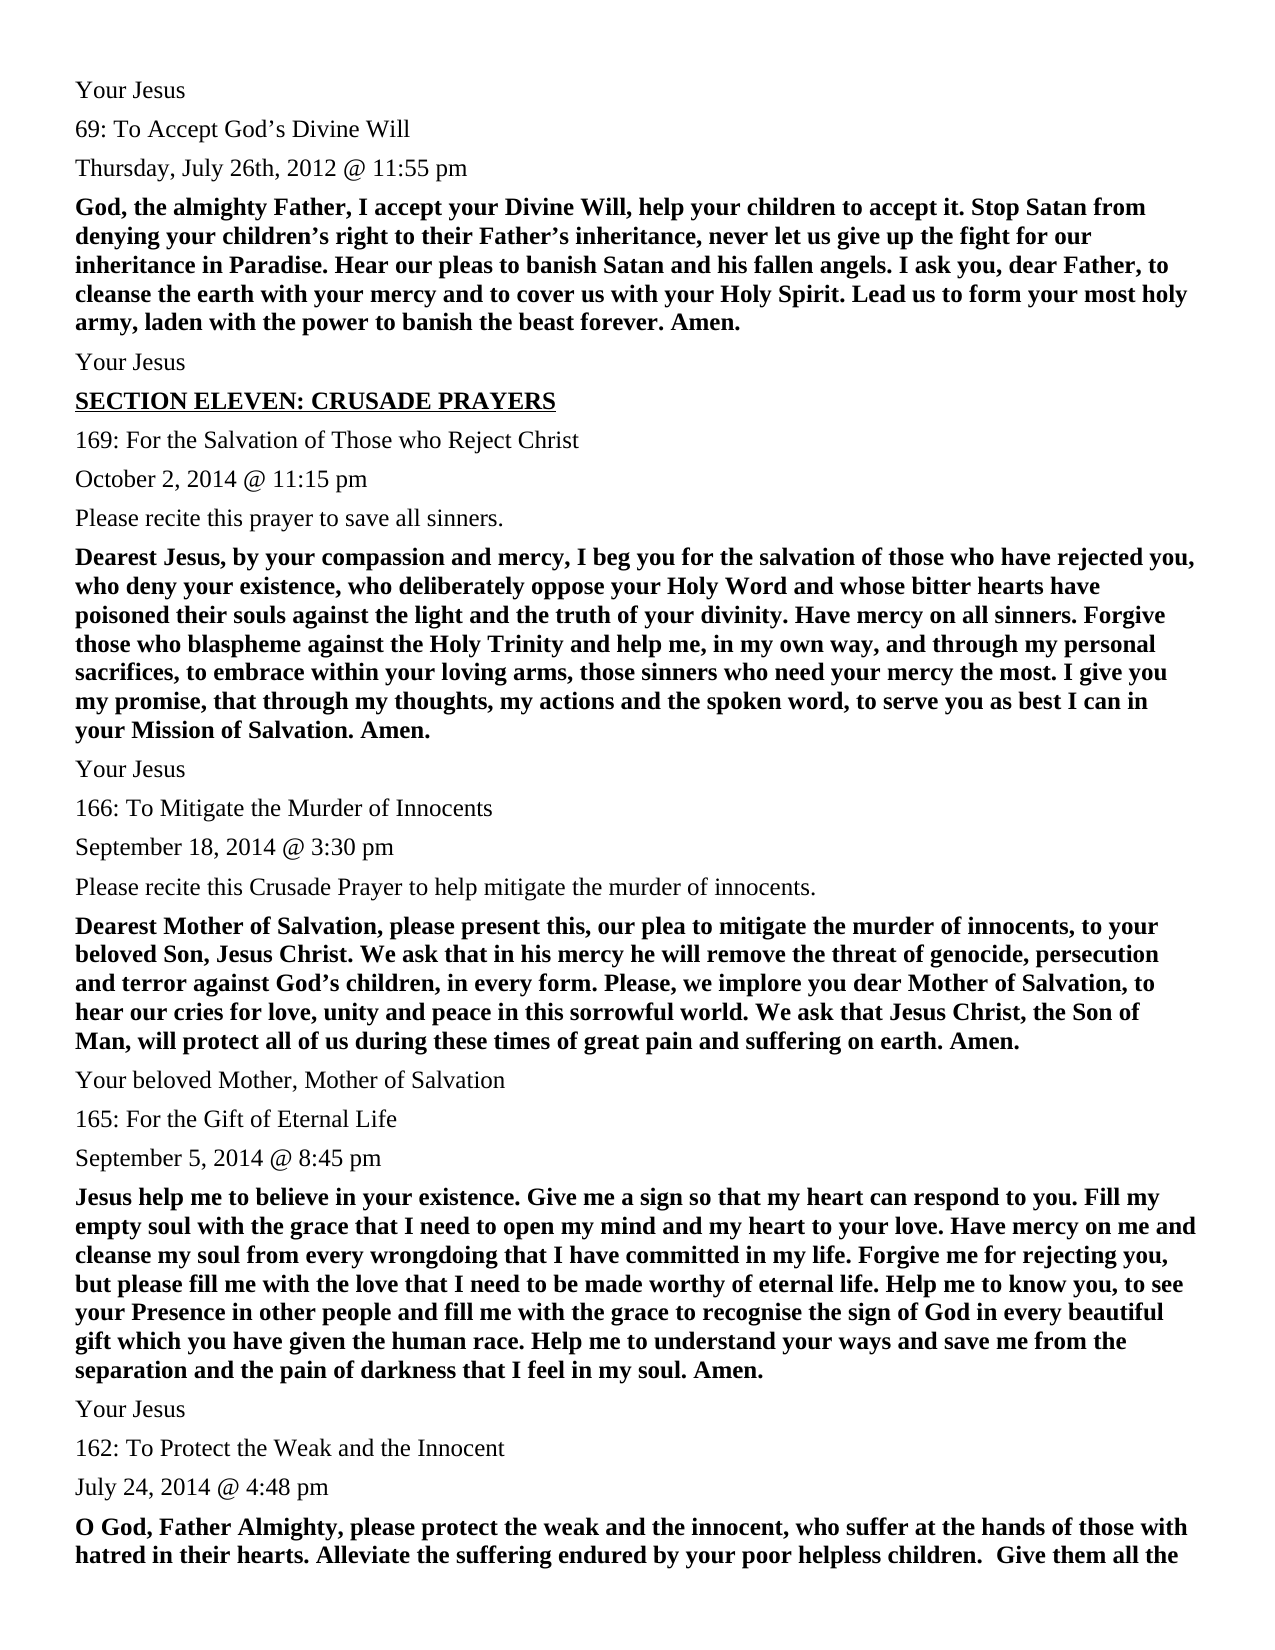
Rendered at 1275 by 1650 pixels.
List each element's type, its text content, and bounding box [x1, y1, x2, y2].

text October 2, 2014 @ 11:15 pm [75, 464, 1200, 493]
text Jesus help me to believe in your existence. Give me a sign so that my heart can respond to you. Fill my empty soul with the grace that I need to open my mind and my heart to your love. Have mercy on me and cleanse my soul from every wrongdoing that I have committed in my life. Forgive me for rejecting you, but please fill me with the love that I need to be made worthy of eternal life. Help me to know you, to see your Presence in other people and fill me with the grace to recognise the sign of God in every beautiful gift which you have given the human race. Help me to understand your ways and save me from the separation and the pain of darkness that I feel in my soul. Amen. [75, 1182, 1200, 1384]
text Your Jesus [75, 1394, 1200, 1423]
text Your Jesus [75, 347, 1200, 375]
text 166: To Mitigate the Murder of Innocents [75, 793, 1200, 822]
text SECTION ELEVEN: CRUSADE PRAYERS [75, 386, 1200, 414]
text Your Jesus [75, 75, 1200, 104]
text September 18, 2014 @ 3:30 pm [75, 832, 1200, 861]
text God, the almighty Father, I accept your Divine Will, help your children to accept it. Stop Satan from denying your children’s right to their Father’s inheritance, never let us give up the fight for our inheritance in Paradise. Hear our pleas to banish Satan and his fallen angels. I ask you, dear Father, to cleanse the earth with your mercy and to cover us with your Holy Spirit. Lead us to form your most holy army, laden with the power to banish the beast forever. Amen. [75, 192, 1200, 336]
text 169: For the Salvation of Those who Reject Christ [75, 425, 1200, 454]
text 165: For the Gift of Eternal Life [75, 1104, 1200, 1133]
text Dearest Mother of Salvation, please present this, our plea to mitigate the murder of innocents, to your beloved Son, Jesus Christ. We ask that in his mercy he will remove the threat of genocide, persecution and terror against God’s children, in every form. Please, we implore you dear Mother of Salvation, to hear our cries for love, unity and peace in this sorrowful world. We ask that Jesus Christ, the Son of Man, will protect all of us during these times of great pain and suffering on earth. Amen. [75, 911, 1200, 1054]
text 162: To Protect the Weak and the Innocent [75, 1433, 1200, 1462]
text Please recite this prayer to save all sinners. [75, 503, 1200, 532]
text September 5, 2014 @ 8:45 pm [75, 1143, 1200, 1172]
text July 24, 2014 @ 4:48 pm [75, 1472, 1200, 1501]
text Your Jesus [75, 754, 1200, 783]
text Please recite this Crusade Prayer to help mitigate the murder of innocents. [75, 872, 1200, 900]
text Your beloved Mother, Mother of Salvation [75, 1065, 1200, 1094]
text 69: To Accept God’s Divine Will [75, 114, 1200, 143]
text Dearest Jesus, by your compassion and mercy, I beg you for the salvation of those who have rejected you, who deny your existence, who deliberately oppose your Holy Word and whose bitter hearts have poisoned their souls against the light and the truth of your divinity. Have mercy on all sinners. Forgive those who blaspheme against the Holy Trinity and help me, in my own way, and through my personal sacrifices, to embrace within your loving arms, those sinners who need your mercy the most. I give you my promise, that through my thoughts, my actions and the spoken word, to serve you as best I can in your Mission of Salvation. Amen. [75, 542, 1200, 744]
text O God, Father Almighty, please protect the weak and the innocent, who suffer at the hands of those with hatred in their hearts. Alleviate the suffering endured by your poor helpless children. Give them all the [75, 1512, 1200, 1569]
text Thursday, July 26th, 2012 @ 11:55 pm [75, 153, 1200, 182]
